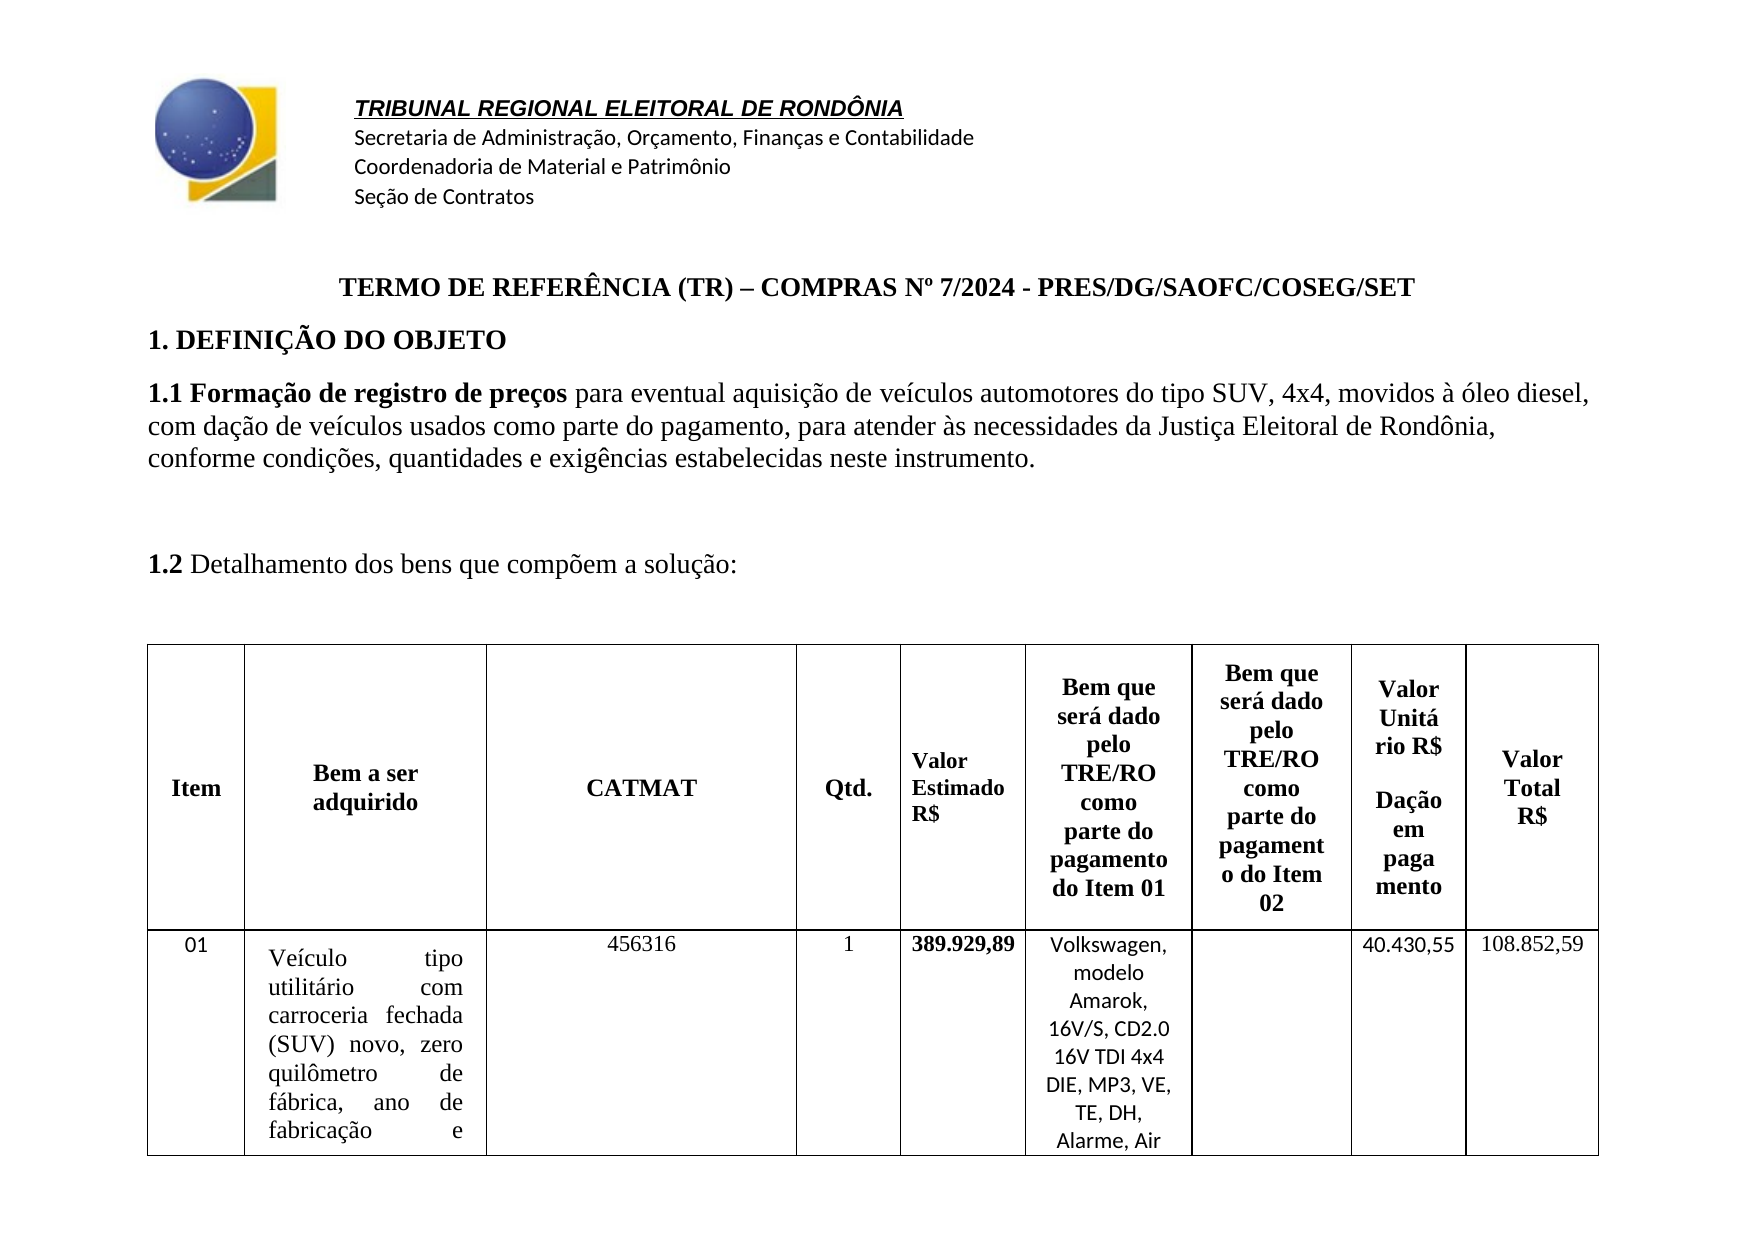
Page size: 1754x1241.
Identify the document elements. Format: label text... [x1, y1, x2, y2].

table_header Valor Unitário R$ Dação em pagamento [1352, 645, 1465, 929]
table_header Bem que será dado pelo TRE/RO como parte do pagamento do Item 02 [1193, 645, 1351, 929]
table_header Qtd. [797, 645, 900, 929]
table_cell 456316 [487, 931, 796, 1154]
table_header Bem que será dado pelo TRE/RO como parte do pagamento do Item 01 [1026, 645, 1191, 929]
table_cell 389.929,89 [901, 931, 1025, 1154]
table_header Valor Estimado R$ [901, 645, 1025, 929]
table_cell Volkswagen, modelo Amarok, 16V/S, CD2.0 16V TDI 4x4 DIE, MP3, VE, TE, DH, Alarme, Air [1026, 931, 1191, 1154]
table_cell 1 [797, 931, 900, 1154]
table_cell 01 [148, 931, 244, 1154]
text 1.2 Detalhamento dos bens que compõem a solução: [148, 547, 1606, 580]
table_header CATMAT [487, 645, 796, 929]
table_header Valor Total R$ [1467, 645, 1598, 929]
text 1. DEFINIÇÃO DO OBJETO [148, 323, 1606, 355]
table_header Bem a ser adquirido [245, 645, 486, 929]
table_cell 40.430,55 [1352, 931, 1465, 1154]
table_header Item [148, 645, 244, 929]
text 1.1 Formação de registro de preços para eventual aquisição de veículos automotores do tipo SUV, 4x4, movidos à óleo diesel, com dação de veículos usados como parte do pagamento, para atender às necessidades da Justiça Eleitoral de Rondônia, conforme condições, quantidades e exigências estabelecidas neste instrumento. [148, 376, 1606, 473]
text TERMO DE REFERÊNCIA (TR) – COMPRAS Nº 7/2024 - PRES/DG/SAOFC/COSEG/SET [148, 271, 1606, 302]
table_cell 108.852,59 [1467, 931, 1598, 1154]
table_cell [1193, 931, 1351, 1154]
